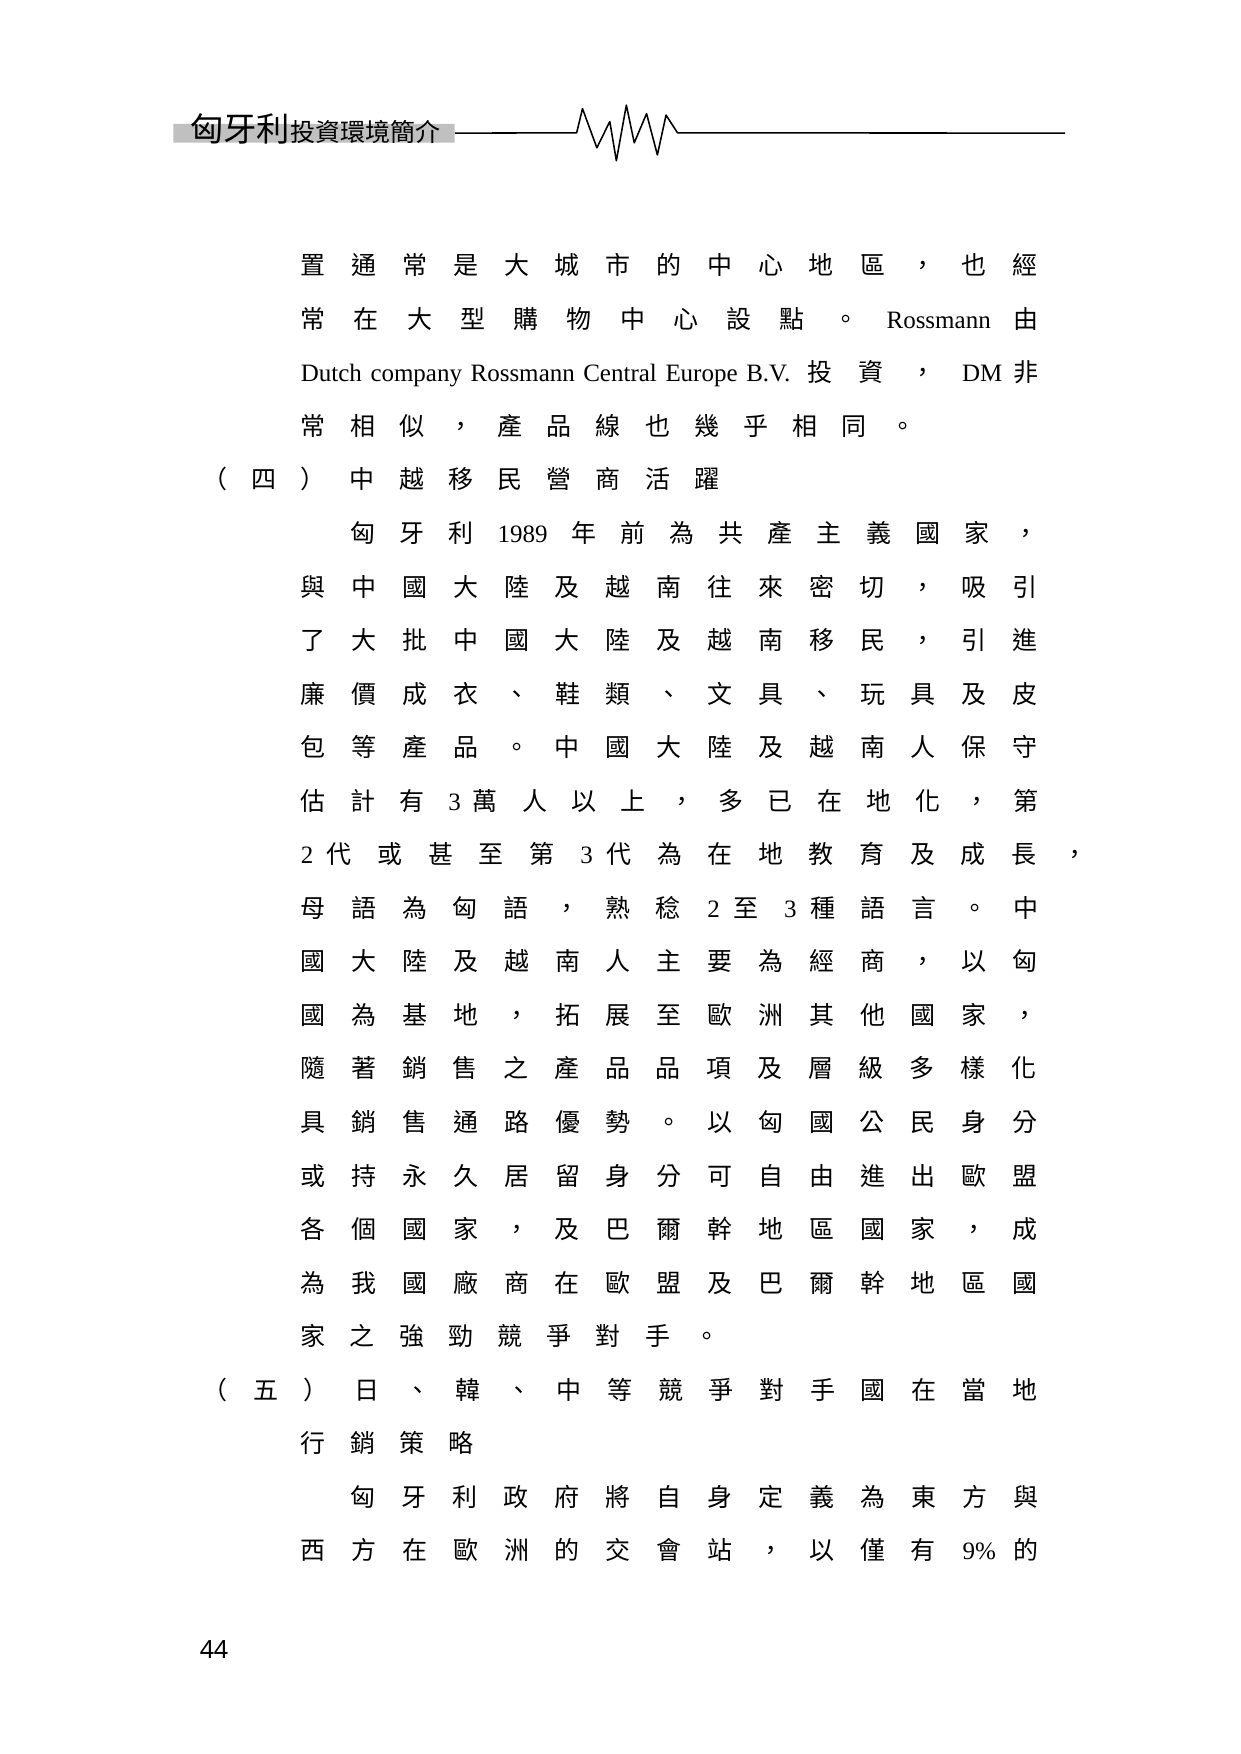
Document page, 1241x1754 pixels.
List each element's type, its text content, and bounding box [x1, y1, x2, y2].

text （五）日、韓、中等競爭對手國在當地行銷策略 [202, 1362, 1063, 1469]
text 連鎖藥妝店方面，有DM、Rossmann、Mülle，全部來自德國。DM全名dm-drogerie markt，銷售化妝品，醫藥、家庭用品、保健食品與少數寵物食品。在匈牙利擁有256家商店，DM被認為是一個高端的商店，販賣特殊的嬰兒產品和嚴選的食品，其實主要產品線是化妝品，商店的位置通常是大城市的中心地區，也經常在大型購物中心設點。Rossmann由Dutch company Rossmann Central Europe B.V.投資，DM非常相似，產品線也幾乎相同。 [276, 237, 1063, 451]
text 匈牙利1989年前為共產主義國家，與中國大陸及越南往來密切，吸引了大批中國大陸及越南移民，引進廉價成衣、鞋類、文具、玩具及皮包等產品。中國大陸及越南人保守估計有3萬人以上，多已在地化，第2代或甚至第3代為在地教育及成長，母語為匈語，熟稔2至3種語言。中國大陸及越南人主要為經商，以匈國為基地，拓展至歐洲其他國家，隨著銷售之產品品項及層級多樣化，具銷售通路優勢。以匈國公民身分或持永久居留身分可自由進出歐盟各個國家，及巴爾幹地區國家，成為我國廠商在歐盟及巴爾幹地區國家之強勁競爭對手。 [276, 505, 1063, 1362]
text （四）中越移民營商活躍 [202, 451, 1063, 505]
text 匈牙利政府將自身定義為東方與西方在歐洲的交會站，以僅有9%的 [276, 1469, 1063, 1576]
